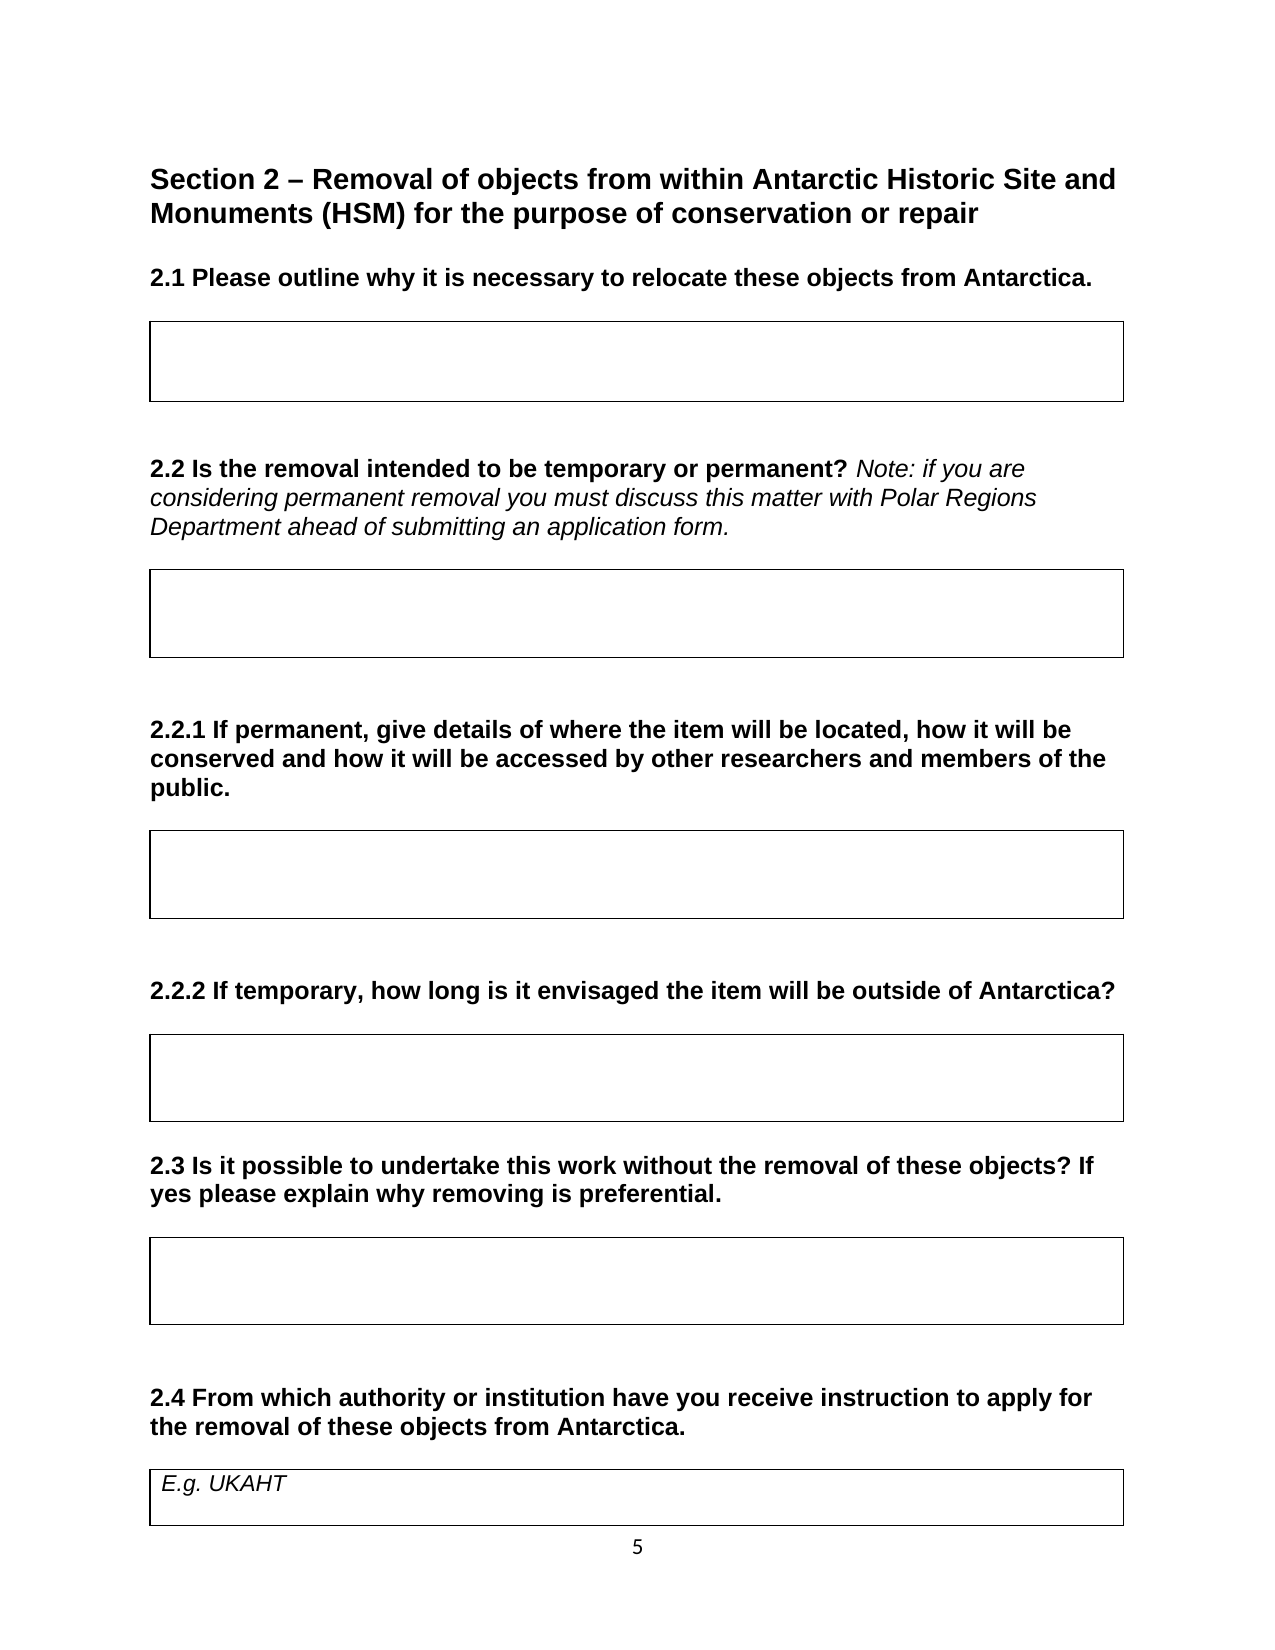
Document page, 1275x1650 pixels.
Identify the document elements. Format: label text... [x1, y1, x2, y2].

text 2.2.2 If temporary, how long is it envisaged the item will be outside of Antarctica? [150, 976, 1125, 1005]
table_header [151, 1035, 1123, 1121]
text 2.2.1 If permanent, give details of where the item will be located, how it will be conserved and how it will be accessed by other researchers and members of the public. [150, 715, 1125, 801]
table_header [151, 322, 1123, 401]
table_header [151, 831, 1123, 917]
text 2.4 From which authority or institution have you receive instruction to apply for the removal of these objects from Antarctica. [150, 1383, 1125, 1440]
text 2.3 Is it possible to undertake this work without the removal of these objects? If yes please explain why removing is preferential. [150, 1151, 1125, 1208]
table_header [151, 570, 1123, 657]
text 2.2 Is the removal intended to be temporary or permanent? Note: if you are considering permanent removal you must discuss this matter with Polar Regions Department ahead of submitting an application form. [150, 454, 1125, 541]
table_header E.g. UKAHT [151, 1470, 1123, 1525]
table_header [151, 1238, 1123, 1324]
text Section 2 – Removal of objects from within Antarctic Historic Site and Monuments (HSM) for the purpose of conservation or repair [150, 162, 1125, 229]
text 2.1 Please outline why it is necessary to relocate these objects from Antarctica. [150, 263, 1125, 292]
